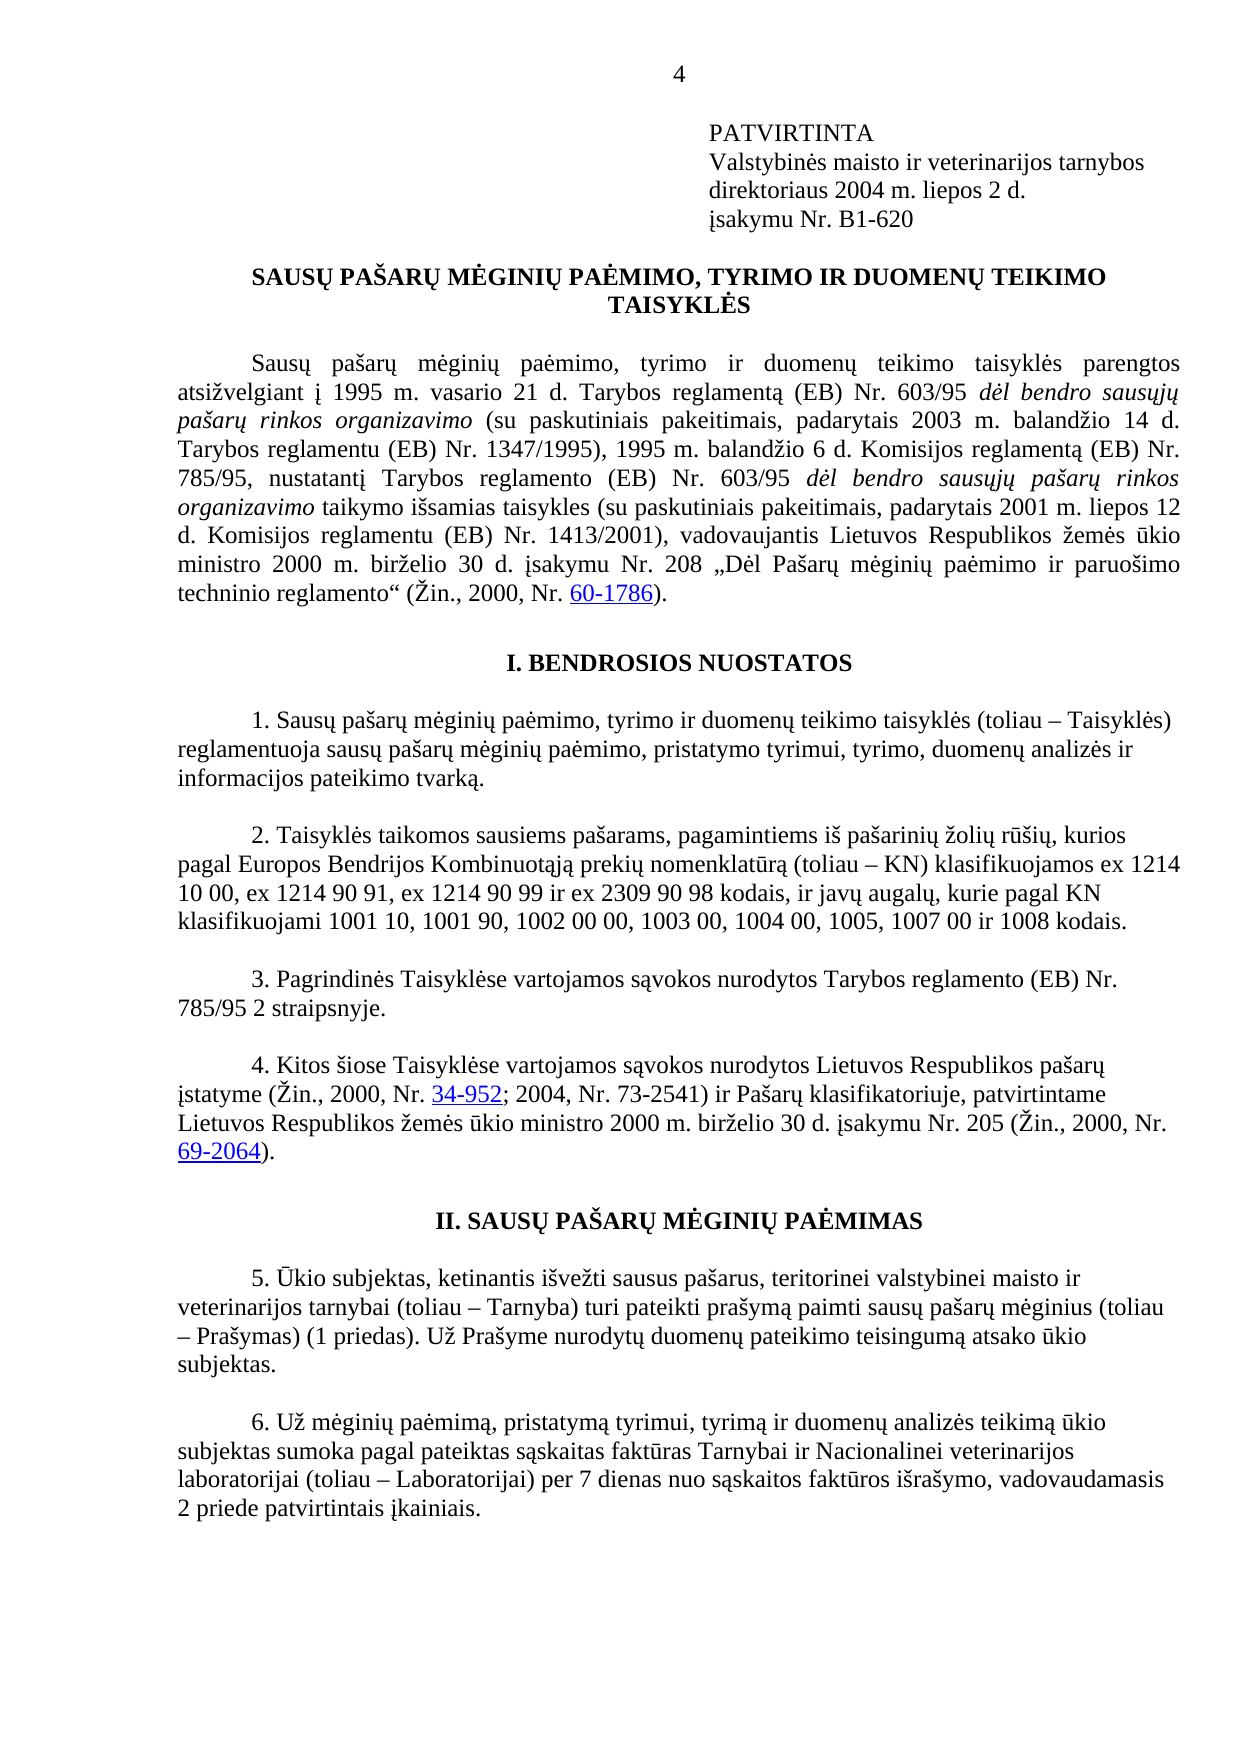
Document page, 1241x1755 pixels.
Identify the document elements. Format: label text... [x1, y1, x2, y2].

text direktoriaus 2004 m. liepos 2 d. [177, 176, 1181, 204]
text II. SAUSŲ PAŠARŲ MĖGINIŲ PAĖMIMAS [177, 1206, 1181, 1234]
text įsakymu Nr. B1-620 [177, 204, 1181, 233]
text 5. Ūkio subjektas, ketinantis išvežti sausus pašarus, teritorinei valstybinei maisto ir veterinarijos tarnybai (toliau – Tarnyba) turi pateikti prašymą paimti sausų pašarų mėginius (toliau – Prašymas) (1 priedas). Už Prašyme nurodytų duomenų pateikimo teisingumą atsako ūkio subjektas. [177, 1263, 1181, 1378]
text 6. Už mėginių paėmimą, pristatymą tyrimui, tyrimą ir duomenų analizės teikimą ūkio subjektas sumoka pagal pateiktas sąskaitas faktūras Tarnybai ir Nacionalinei veterinarijos laboratorijai (toliau – Laboratorijai) per 7 dienas nuo sąskaitos faktūros išrašymo, vadovaudamasis 2 priede patvirtintais įkainiais. [177, 1407, 1181, 1522]
text SAUSŲ PAŠARŲ MĖGINIŲ PAĖMIMO, TYRIMO IR DUOMENŲ TEIKIMO TAISYKLĖS [177, 262, 1181, 319]
text 4. Kitos šiose Taisyklėse vartojamos sąvokos nurodytos Lietuvos Respublikos pašarų įstatyme (Žin., 2000, Nr. 34-952; 2004, Nr. 73-2541) ir Pašarų klasifikatoriuje, patvirtintame Lietuvos Respublikos žemės ūkio ministro 2000 m. birželio 30 d. įsakymu Nr. 205 (Žin., 2000, Nr. 69-2064). [177, 1050, 1181, 1165]
text 3. Pagrindinės Taisyklėse vartojamos sąvokos nurodytos Tarybos reglamento (EB) Nr. 785/95 2 straipsnyje. [177, 964, 1181, 1021]
text Valstybinės maisto ir veterinarijos tarnybos [177, 147, 1181, 176]
text I. BENDROSIOS NUOSTATOS [177, 648, 1181, 676]
text 2. Taisyklės taikomos sausiems pašarams, pagamintiems iš pašarinių žolių rūšių, kurios pagal Europos Bendrijos Kombinuotąją prekių nomenklatūrą (toliau – KN) klasifikuojamos ex 1214 10 00, ex 1214 90 91, ex 1214 90 99 ir ex 2309 90 98 kodais, ir javų augalų, kurie pagal KN klasifikuojami 1001 10, 1001 90, 1002 00 00, 1003 00, 1004 00, 1005, 1007 00 ir 1008 kodais. [177, 820, 1181, 935]
text PATVIRTINTA [709, 118, 1181, 147]
text Sausų pašarų mėginių paėmimo, tyrimo ir duomenų teikimo taisyklės parengtos atsižvelgiant į 1995 m. vasario 21 d. Tarybos reglamentą (EB) Nr. 603/95 dėl bendro sausųjų pašarų rinkos organizavimo (su paskutiniais pakeitimais, padarytais 2003 m. balandžio 14 d. Tarybos reglamentu (EB) Nr. 1347/1995), 1995 m. balandžio 6 d. Komisijos reglamentą (EB) Nr. 785/95, nustatantį Tarybos reglamento (EB) Nr. 603/95 dėl bendro sausųjų pašarų rinkos organizavimo taikymo išsamias taisykles (su paskutiniais pakeitimais, padarytais 2001 m. liepos 12 d. Komisijos reglamentu (EB) Nr. 1413/2001), vadovaujantis Lietuvos Respublikos žemės ūkio ministro 2000 m. birželio 30 d. įsakymu Nr. 208 „Dėl Pašarų mėginių paėmimo ir paruošimo techninio reglamento“ (Žin., 2000, Nr. 60-1786). [177, 348, 1181, 607]
text 1. Sausų pašarų mėginių paėmimo, tyrimo ir duomenų teikimo taisyklės (toliau – Taisyklės) reglamentuoja sausų pašarų mėginių paėmimo, pristatymo tyrimui, tyrimo, duomenų analizės ir informacijos pateikimo tvarką. [177, 705, 1181, 791]
